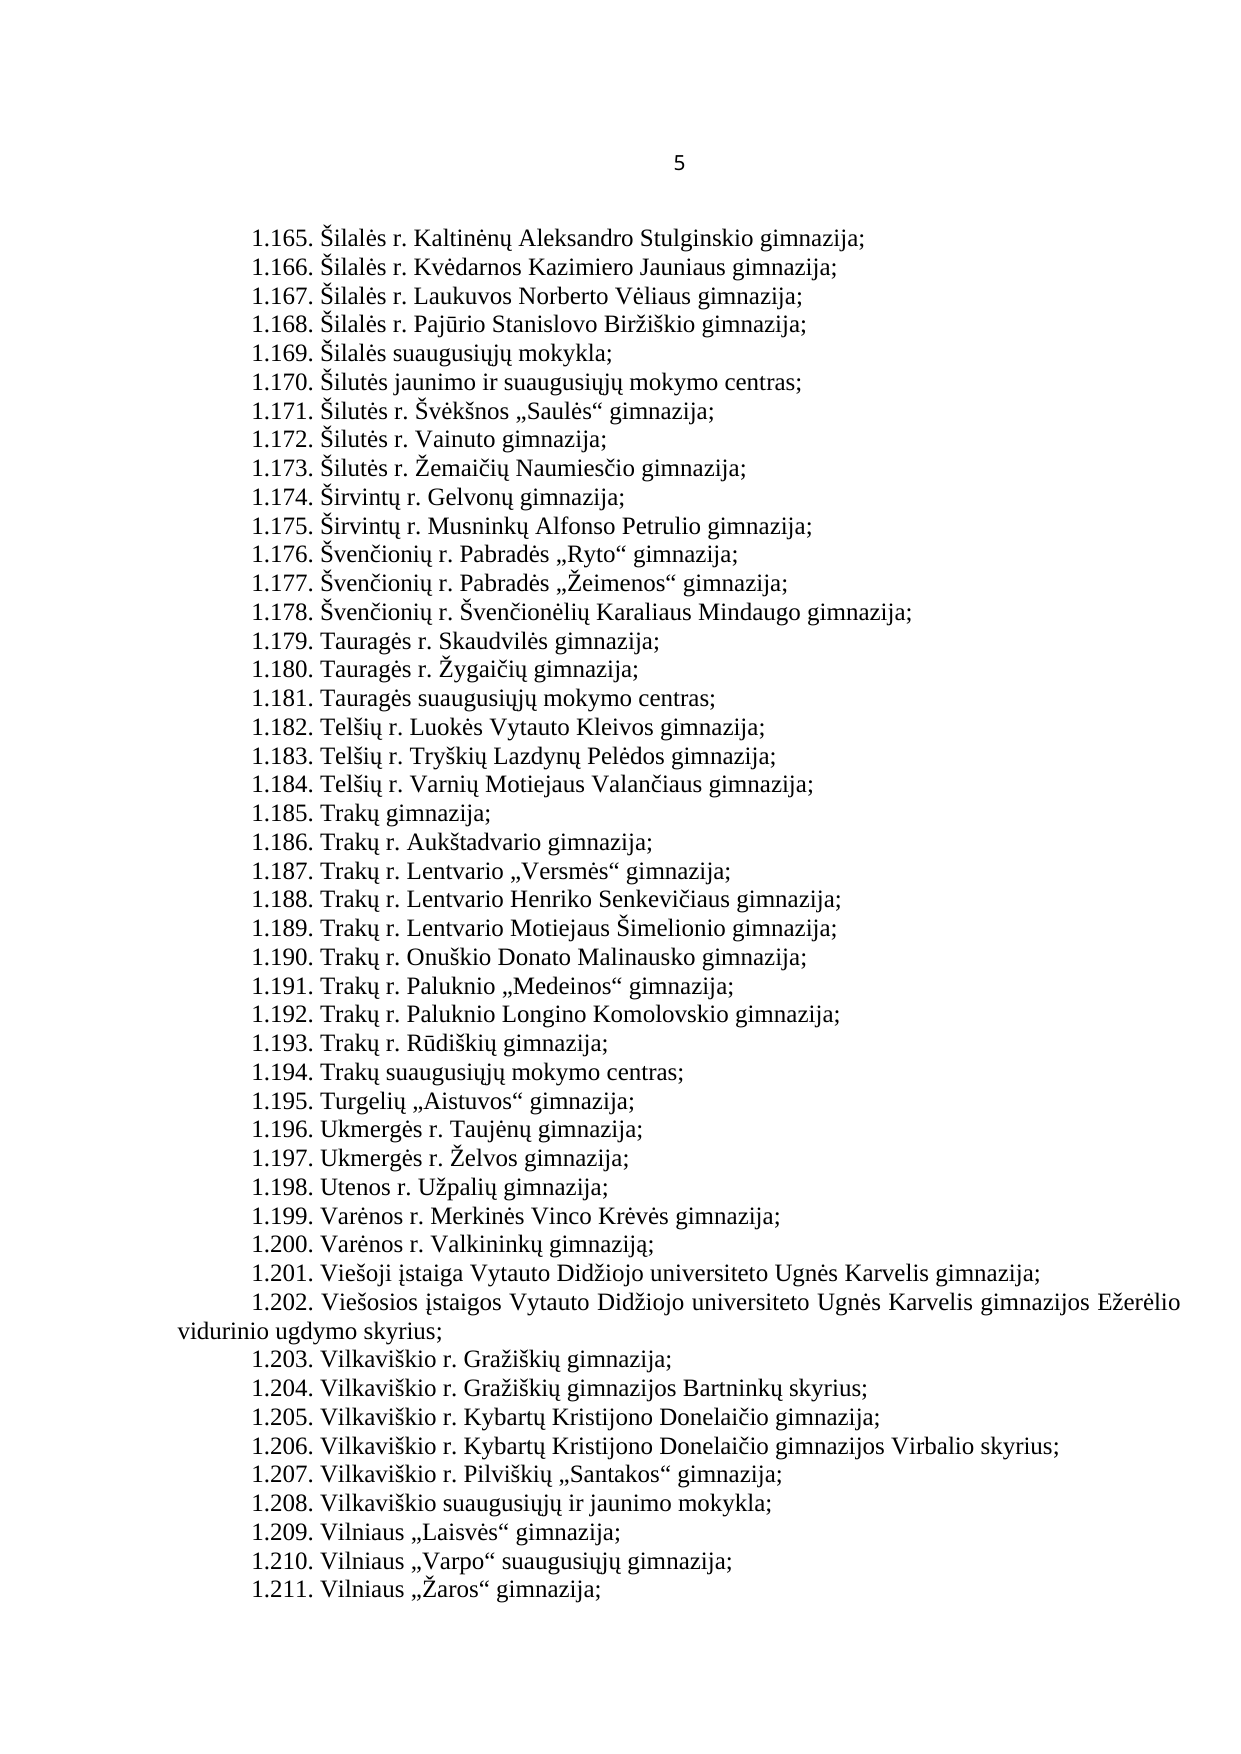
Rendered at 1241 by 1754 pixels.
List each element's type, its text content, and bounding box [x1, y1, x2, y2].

text 1.202. Viešosios įstaigos Vytauto Didžiojo universiteto Ugnės Karvelis gimnazijos Ežerėlio vidurinio ugdymo skyrius; [177, 1287, 1181, 1344]
text 1.171. Šilutės r. Švėkšnos „Saulės“ gimnazija; [177, 396, 1181, 424]
text 1.193. Trakų r. Rūdiškių gimnazija; [177, 1028, 1181, 1057]
text 1.201. Viešoji įstaiga Vytauto Didžiojo universiteto Ugnės Karvelis gimnazija; [177, 1258, 1181, 1287]
text 1.166. Šilalės r. Kvėdarnos Kazimiero Jauniaus gimnazija; [177, 252, 1181, 281]
text 1.183. Telšių r. Tryškių Lazdynų Pelėdos gimnazija; [177, 741, 1181, 769]
text 1.211. Vilniaus „Žaros“ gimnazija; [177, 1574, 1181, 1603]
text 1.177. Švenčionių r. Pabradės „Žeimenos“ gimnazija; [177, 568, 1181, 597]
text 1.203. Vilkaviškio r. Gražiškių gimnazija; [177, 1344, 1181, 1373]
text 1.165. Šilalės r. Kaltinėnų Aleksandro Stulginskio gimnazija; [177, 223, 1181, 252]
text 1.189. Trakų r. Lentvario Motiejaus Šimelionio gimnazija; [177, 913, 1181, 942]
text 1.169. Šilalės suaugusiųjų mokykla; [177, 338, 1181, 367]
text 1.175. Širvintų r. Musninkų Alfonso Petrulio gimnazija; [177, 511, 1181, 539]
text 1.208. Vilkaviškio suaugusiųjų ir jaunimo mokykla; [177, 1488, 1181, 1517]
text 1.185. Trakų gimnazija; [177, 798, 1181, 827]
text 1.188. Trakų r. Lentvario Henriko Senkevičiaus gimnazija; [177, 884, 1181, 913]
text 1.205. Vilkaviškio r. Kybartų Kristijono Donelaičio gimnazija; [177, 1402, 1181, 1431]
text 1.182. Telšių r. Luokės Vytauto Kleivos gimnazija; [177, 712, 1181, 741]
text 1.178. Švenčionių r. Švenčionėlių Karaliaus Mindaugo gimnazija; [177, 597, 1181, 626]
text 1.209. Vilniaus „Laisvės“ gimnazija; [177, 1517, 1181, 1546]
text 1.210. Vilniaus „Varpo“ suaugusiųjų gimnazija; [177, 1546, 1181, 1574]
text 1.197. Ukmergės r. Želvos gimnazija; [177, 1143, 1181, 1172]
text 1.196. Ukmergės r. Taujėnų gimnazija; [177, 1114, 1181, 1143]
text 1.173. Šilutės r. Žemaičių Naumiesčio gimnazija; [177, 453, 1181, 482]
text 1.190. Trakų r. Onuškio Donato Malinausko gimnazija; [177, 942, 1181, 971]
text 1.170. Šilutės jaunimo ir suaugusiųjų mokymo centras; [177, 367, 1181, 396]
text 1.186. Trakų r. Aukštadvario gimnazija; [177, 827, 1181, 856]
text 1.206. Vilkaviškio r. Kybartų Kristijono Donelaičio gimnazijos Virbalio skyrius; [177, 1431, 1181, 1459]
text 1.176. Švenčionių r. Pabradės „Ryto“ gimnazija; [177, 539, 1181, 568]
text 1.192. Trakų r. Paluknio Longino Komolovskio gimnazija; [177, 999, 1181, 1028]
text 1.187. Trakų r. Lentvario „Versmės“ gimnazija; [177, 856, 1181, 884]
text 1.195. Turgelių „Aistuvos“ gimnazija; [177, 1086, 1181, 1114]
text 1.184. Telšių r. Varnių Motiejaus Valančiaus gimnazija; [177, 769, 1181, 798]
text 1.200. Varėnos r. Valkininkų gimnaziją; [177, 1229, 1181, 1258]
text 1.181. Tauragės suaugusiųjų mokymo centras; [177, 683, 1181, 712]
text 1.168. Šilalės r. Pajūrio Stanislovo Biržiškio gimnazija; [177, 309, 1181, 338]
text 1.167. Šilalės r. Laukuvos Norberto Vėliaus gimnazija; [177, 281, 1181, 309]
text 1.204. Vilkaviškio r. Gražiškių gimnazijos Bartninkų skyrius; [177, 1373, 1181, 1402]
text 1.198. Utenos r. Užpalių gimnazija; [177, 1172, 1181, 1201]
text 1.179. Tauragės r. Skaudvilės gimnazija; [177, 626, 1181, 654]
text 1.207. Vilkaviškio r. Pilviškių „Santakos“ gimnazija; [177, 1459, 1181, 1488]
text 1.172. Šilutės r. Vainuto gimnazija; [177, 424, 1181, 453]
text 1.191. Trakų r. Paluknio „Medeinos“ gimnazija; [177, 971, 1181, 999]
text 1.180. Tauragės r. Žygaičių gimnazija; [177, 654, 1181, 683]
text 1.194. Trakų suaugusiųjų mokymo centras; [177, 1057, 1181, 1086]
text 1.174. Širvintų r. Gelvonų gimnazija; [177, 482, 1181, 511]
text 1.199. Varėnos r. Merkinės Vinco Krėvės gimnazija; [177, 1201, 1181, 1229]
